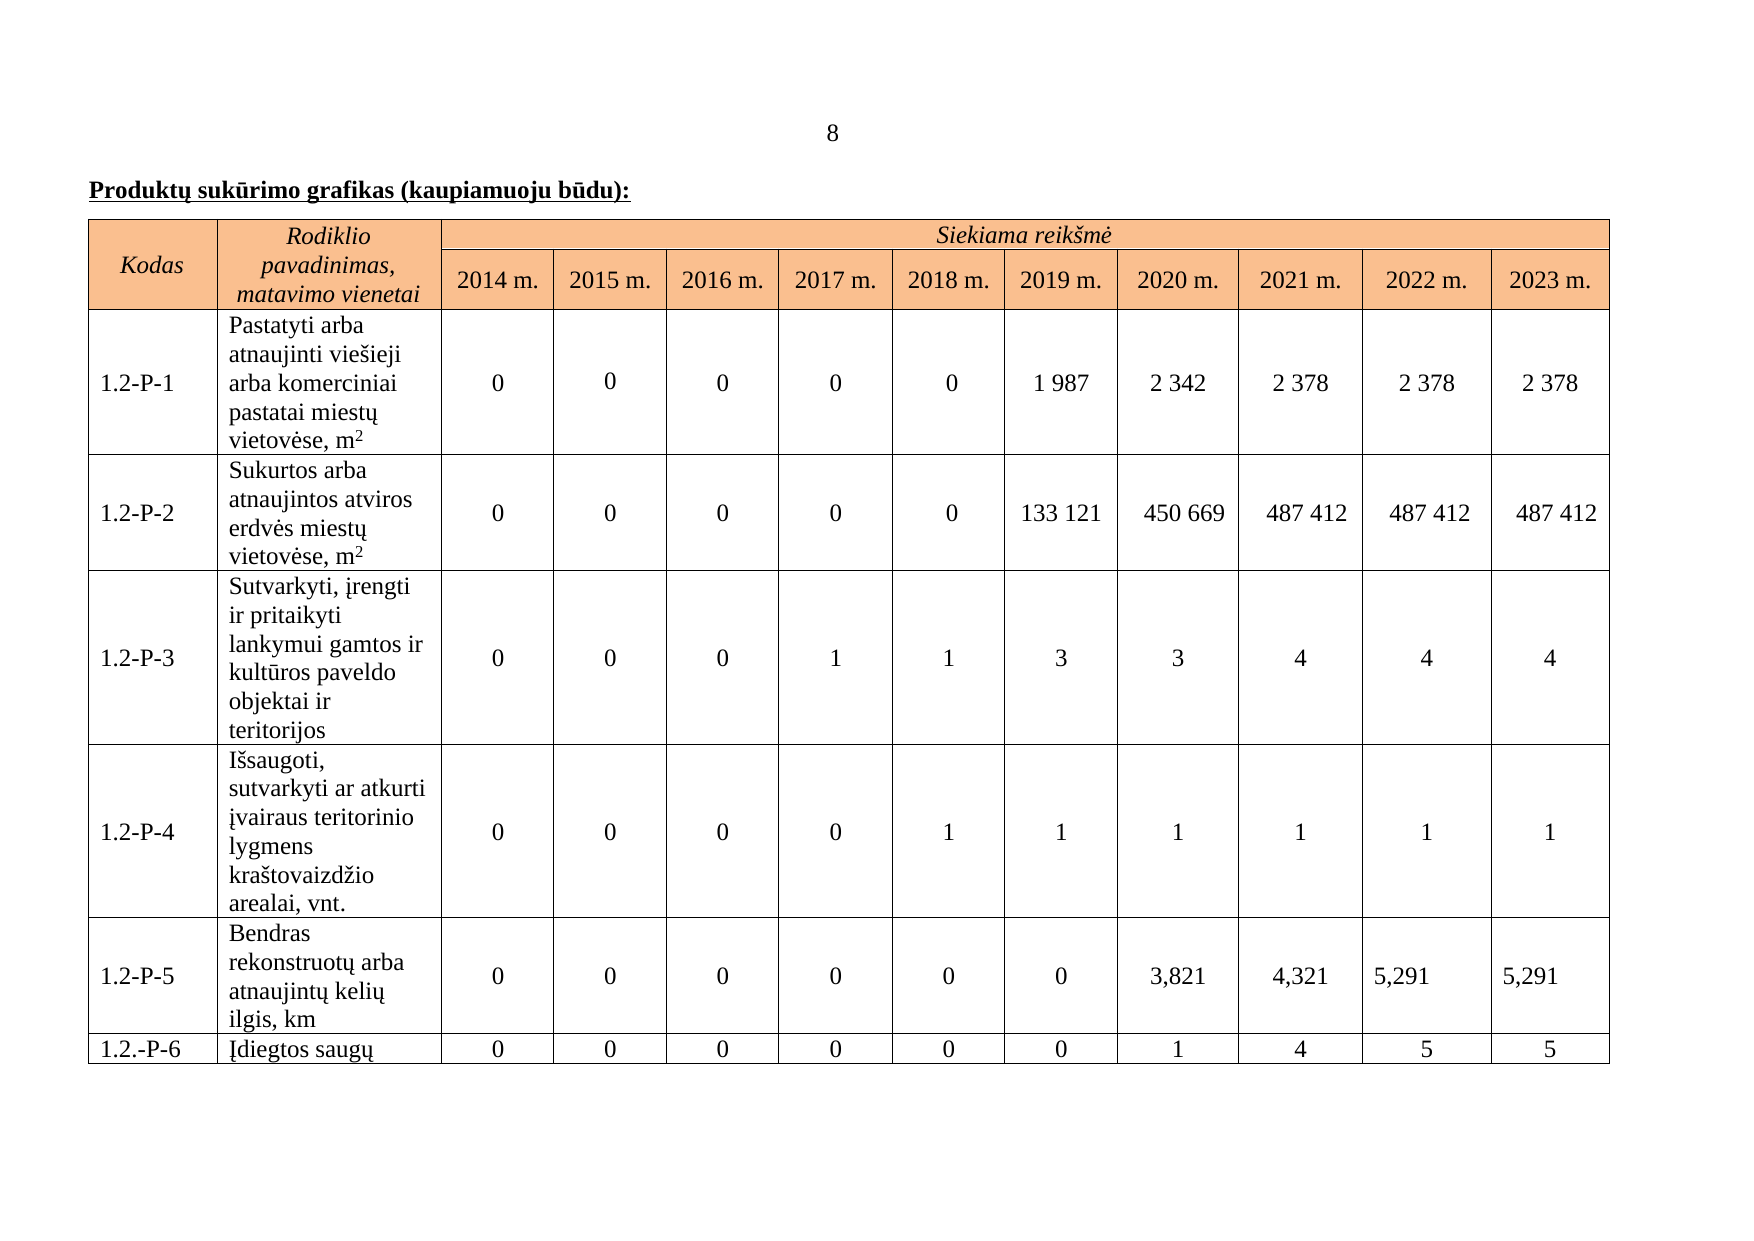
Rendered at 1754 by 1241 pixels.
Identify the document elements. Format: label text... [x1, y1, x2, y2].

table_cell 3,821 [1118, 918, 1238, 1033]
table_cell Įdiegtos saugų [218, 1034, 441, 1063]
table_cell 2 378 [1239, 310, 1362, 454]
table_cell 1 [1118, 745, 1238, 917]
table_cell 0 [893, 310, 1004, 454]
table_header Kodas [89, 220, 217, 309]
table_cell 1 987 [1005, 310, 1117, 454]
table_cell 0 [667, 918, 778, 1033]
table_cell 2021 m. [1239, 250, 1362, 309]
table_cell 3 [1005, 571, 1117, 744]
table_cell 1.2-P-5 [89, 918, 217, 1033]
table_cell 1 [893, 571, 1004, 744]
table_cell 1 [1492, 745, 1609, 917]
table_cell 487 412 [1363, 455, 1491, 570]
table_cell 2014 m. [442, 250, 553, 309]
table_cell 1.2-P-3 [89, 571, 217, 744]
table_cell 5 [1363, 1034, 1491, 1063]
table_cell 0 [442, 918, 553, 1033]
table_cell 0 [554, 455, 666, 570]
table_cell 4 [1492, 571, 1609, 744]
table_cell 1 [1005, 745, 1117, 917]
table_cell 1.2.-P-6 [89, 1034, 217, 1063]
table_cell 2019 m. [1005, 250, 1117, 309]
table_cell 2023 m. [1492, 250, 1609, 309]
table_cell 0 [667, 1034, 778, 1063]
table_cell 5 [1492, 1034, 1609, 1063]
table_cell 0 [779, 1034, 892, 1063]
table_cell 2018 m. [893, 250, 1004, 309]
table_cell 4 [1239, 571, 1362, 744]
table_cell 0 [554, 1034, 666, 1063]
table_cell 1.2-P-2 [89, 455, 217, 570]
table_cell 4 [1239, 1034, 1362, 1063]
table_cell Sukurtos arba atnaujintos atviros erdvės miestų vietovėse, m2 [218, 455, 441, 570]
table_cell 2017 m. [779, 250, 892, 309]
table_cell Bendras rekonstruotų arba atnaujintų kelių ilgis, km [218, 918, 441, 1033]
table_cell 0 [667, 571, 778, 744]
table_cell 0 [554, 571, 666, 744]
table_cell 1 [893, 745, 1004, 917]
table_cell 1 [1363, 745, 1491, 917]
table_cell 5,291 [1492, 918, 1609, 1033]
table_cell 0 [779, 310, 892, 454]
table_cell 0 [554, 918, 666, 1033]
table_cell 0 [442, 745, 553, 917]
table_cell 133 121 [1005, 455, 1117, 570]
table_cell 2020 m. [1118, 250, 1238, 309]
table_cell 0 [667, 745, 778, 917]
table_cell 0 [442, 455, 553, 570]
table_cell 2 378 [1363, 310, 1491, 454]
table_cell 1 [779, 571, 892, 744]
text Produktų sukūrimo grafikas (kaupiamuoju būdu): [89, 176, 1577, 204]
table_cell 4 [1363, 571, 1491, 744]
table_header Siekiama reikšmė [442, 220, 1609, 248]
table_cell 0 [442, 310, 553, 454]
table_cell 0 [779, 918, 892, 1033]
table_cell 450 669 [1118, 455, 1238, 570]
table_cell 5,291 [1363, 918, 1491, 1033]
table_cell 0 [554, 310, 666, 454]
table_cell 0 [554, 745, 666, 917]
table_cell 0 [893, 455, 1004, 570]
table_cell 2016 m. [667, 250, 778, 309]
table_cell 0 [893, 918, 1004, 1033]
table_cell Sutvarkyti, įrengti ir pritaikyti lankymui gamtos ir kultūros paveldo objektai ir teritorijos [218, 571, 441, 744]
table_cell 2015 m. [554, 250, 666, 309]
table_cell 1 [1118, 1034, 1238, 1063]
table_cell Pastatyti arba atnaujinti viešieji arba komerciniai pastatai miestų vietovėse, m2 [218, 310, 441, 454]
table_cell 0 [667, 310, 778, 454]
table_cell 0 [1005, 918, 1117, 1033]
table_cell 3 [1118, 571, 1238, 744]
table_cell 2 342 [1118, 310, 1238, 454]
table_cell 0 [442, 571, 553, 744]
table_cell 0 [1005, 1034, 1117, 1063]
table_cell 1 [1239, 745, 1362, 917]
table_cell 0 [442, 1034, 553, 1063]
table_cell 2022 m. [1363, 250, 1491, 309]
table_cell 0 [779, 455, 892, 570]
table_cell Išsaugoti, sutvarkyti ar atkurti įvairaus teritorinio lygmens kraštovaizdžio arealai, vnt. [218, 745, 441, 917]
table_cell 487 412 [1492, 455, 1609, 570]
table_cell 487 412 [1239, 455, 1362, 570]
table_cell 0 [893, 1034, 1004, 1063]
table_cell 2 378 [1492, 310, 1609, 454]
table_cell 0 [779, 745, 892, 917]
table_cell 1.2-P-4 [89, 745, 217, 917]
table_header Rodiklio pavadinimas, matavimo vienetai [218, 220, 441, 309]
table_cell 0 [667, 455, 778, 570]
table_cell 1.2-P-1 [89, 310, 217, 454]
table_cell 4,321 [1239, 918, 1362, 1033]
